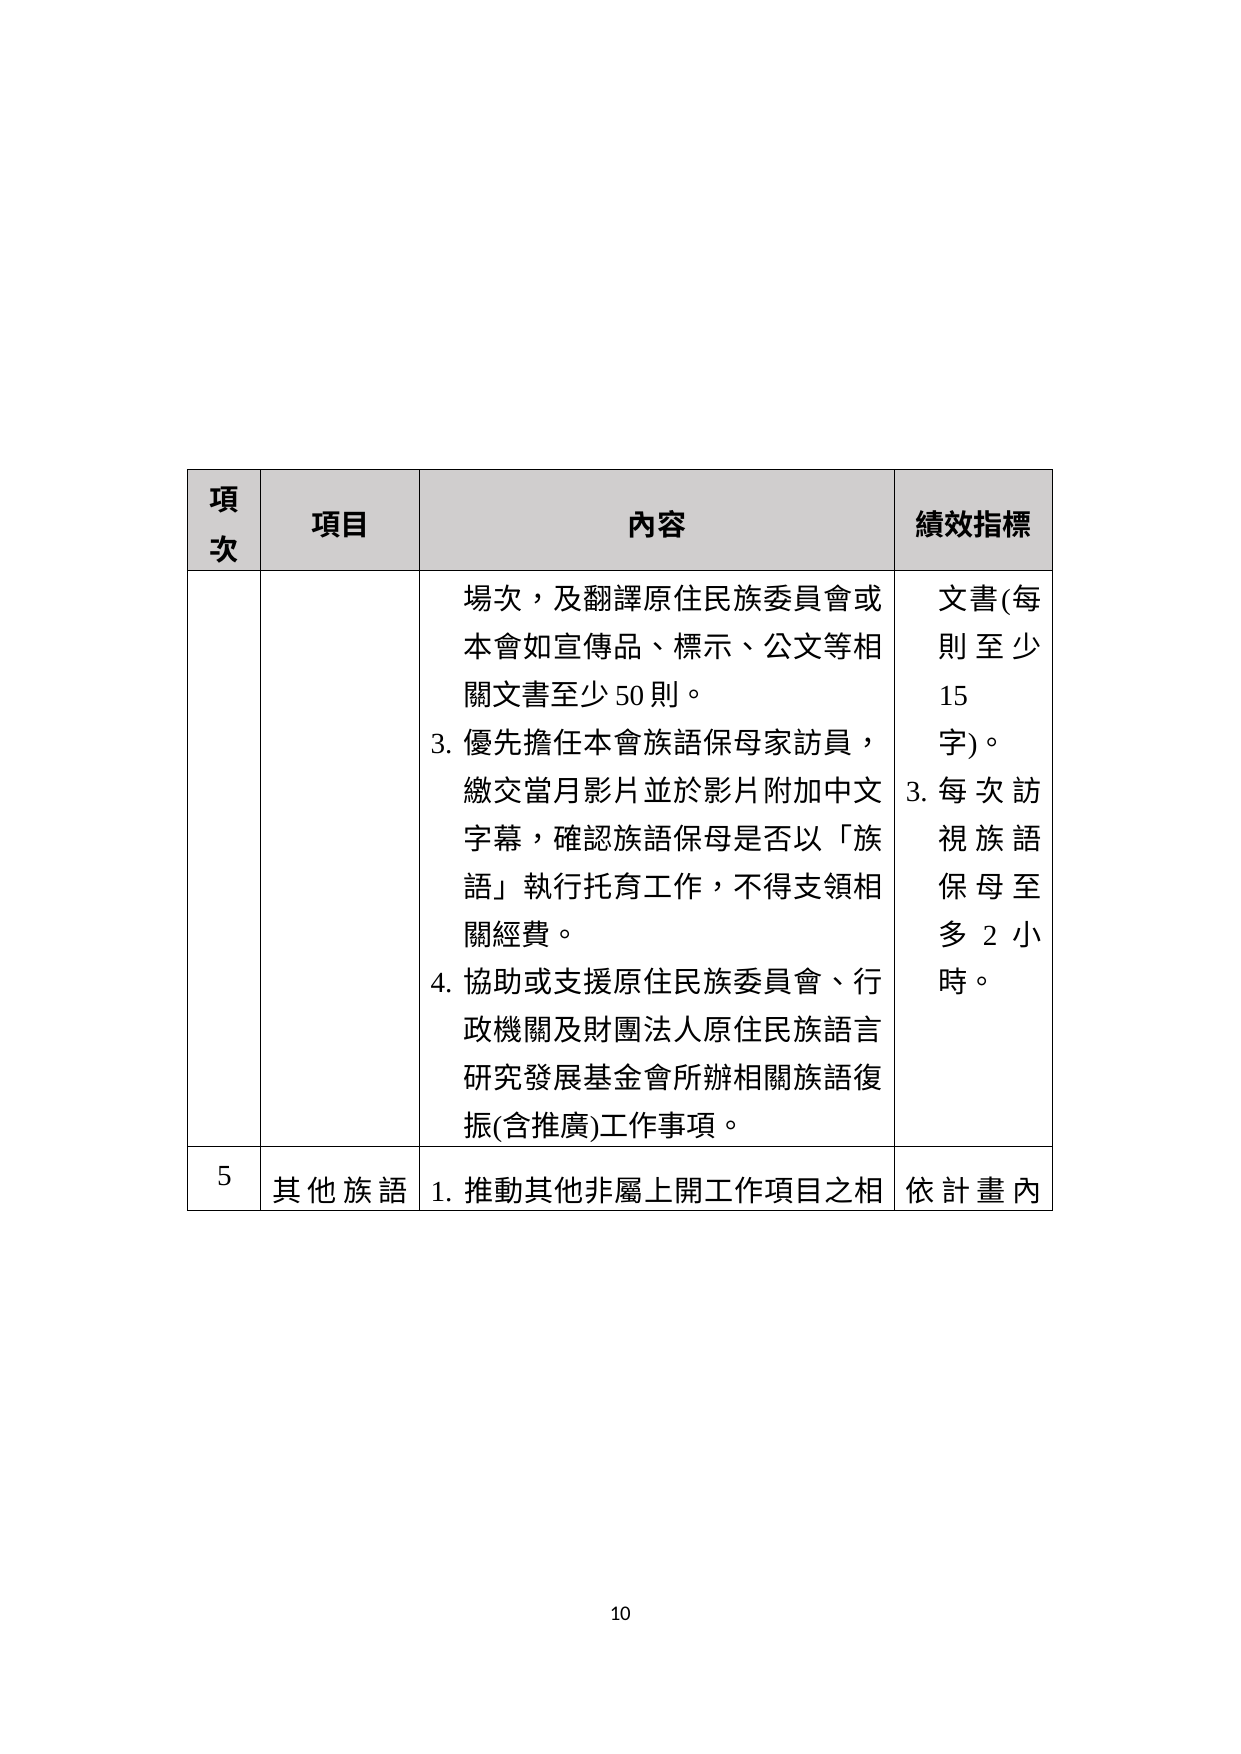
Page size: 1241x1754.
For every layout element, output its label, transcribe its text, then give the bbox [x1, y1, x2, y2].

table_header 內容 [420, 470, 894, 570]
table_cell [261, 571, 419, 1146]
table_header 項目 [261, 470, 419, 570]
table_cell 依計畫內 [895, 1147, 1052, 1210]
table_header 項次 [188, 470, 260, 570]
table_cell 5 [188, 1147, 260, 1210]
table_cell 推動其他非屬上開工作項目之相 [420, 1147, 894, 1210]
table_header 績效指標 [895, 470, 1052, 570]
table_cell 場次，及翻譯原住民族委員會或本會如宣傳品、標示、公文等相關文書至少50則。 優先擔任本會族語保母家訪員，繳交當月影片並於影片附加中文字幕，確認族語保母是否以「族語」執行托育工作，不得支領相關經費。 協助或支援原住民族委員會、行政機關及財團法人原住民族語言研究發展基金會所辦相關族語復振(含推廣)工作事項。 [420, 571, 894, 1146]
table_cell [188, 571, 260, 1146]
table_cell 完成至少5場次會議(或宣導活動)翻譯。 翻譯至少50則文書(每則至少15字)。 每次訪視族語保母至多2小時。 [895, 571, 1052, 1146]
table_cell 其他族語 [261, 1147, 419, 1210]
